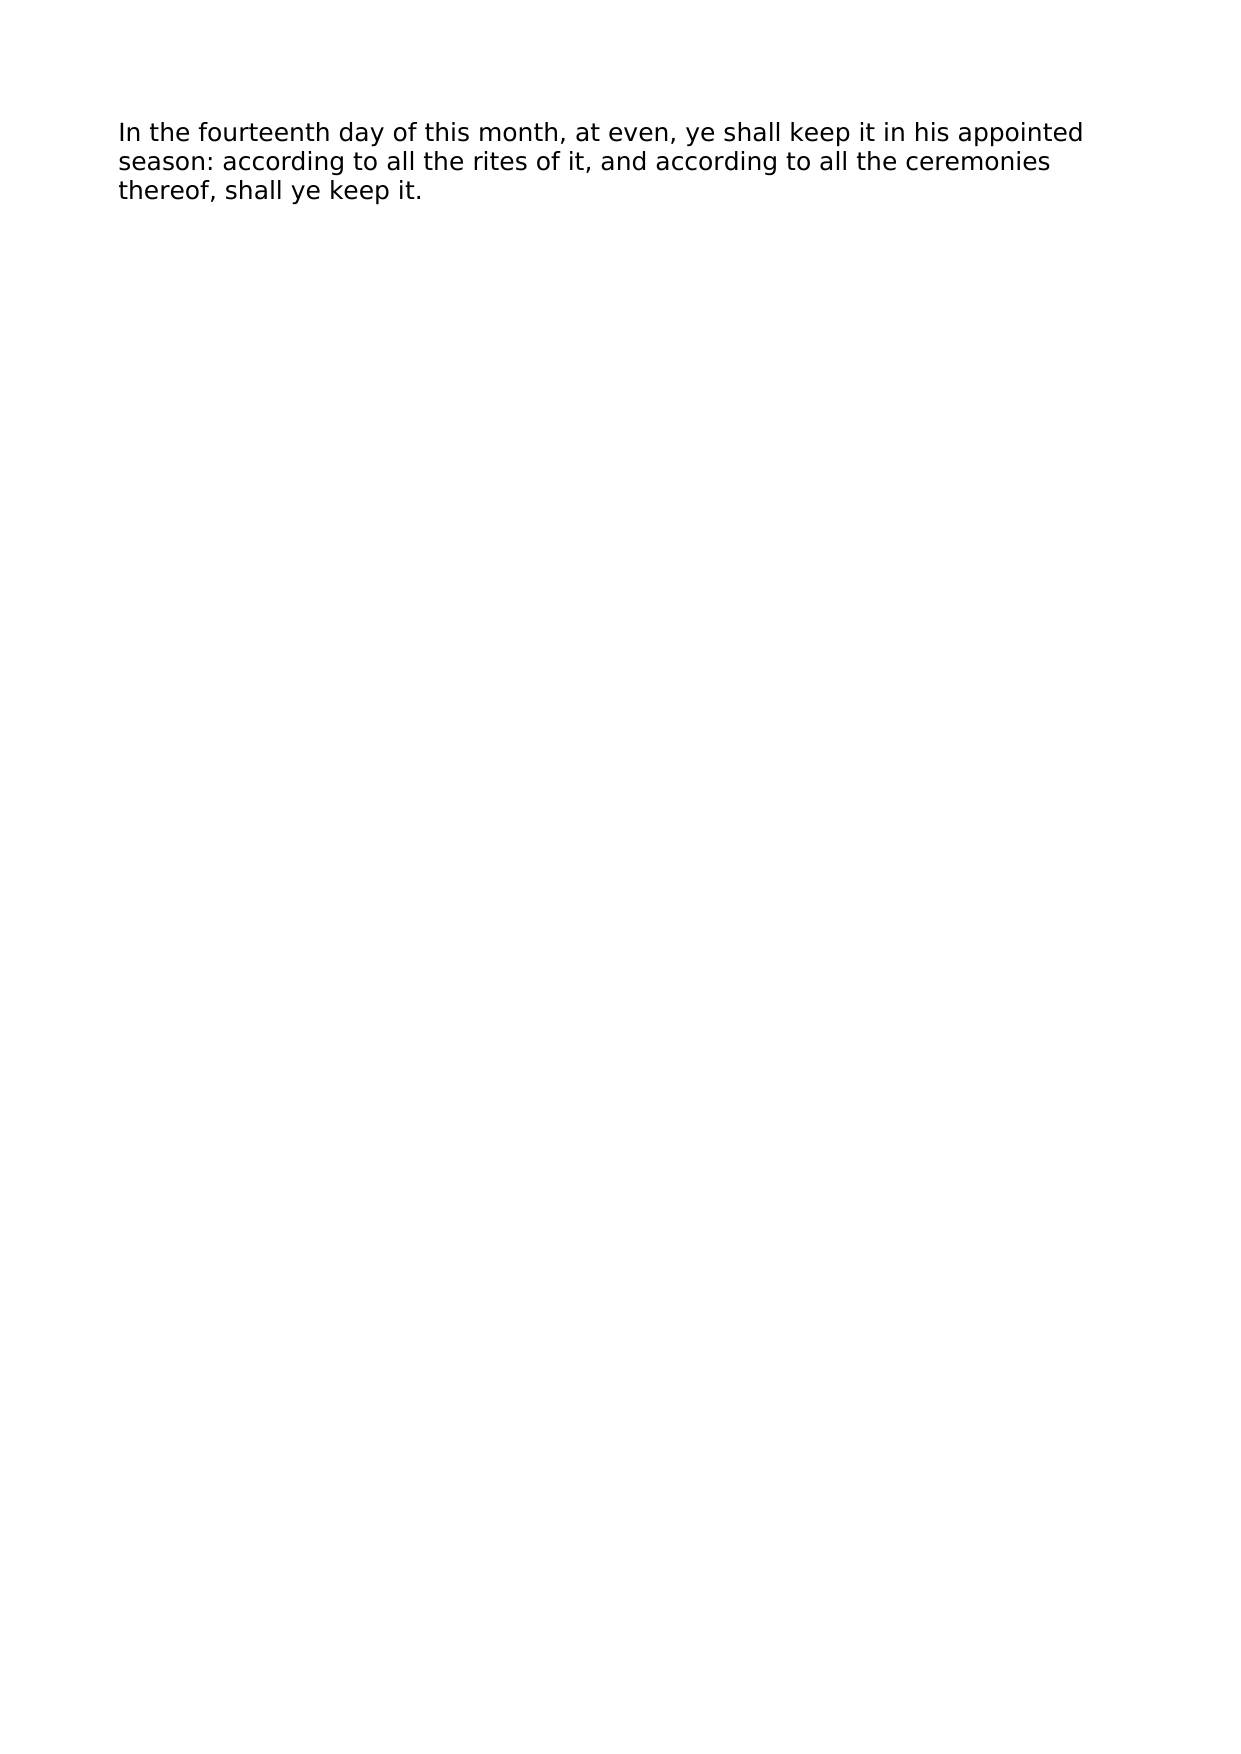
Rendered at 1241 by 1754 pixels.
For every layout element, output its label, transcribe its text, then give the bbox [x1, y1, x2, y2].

text In the fourteenth day of this month, at even, ye shall keep it in his appointed season: according to all the rites of it, and according to all the ceremonies thereof, shall ye keep it. [118, 118, 1122, 206]
